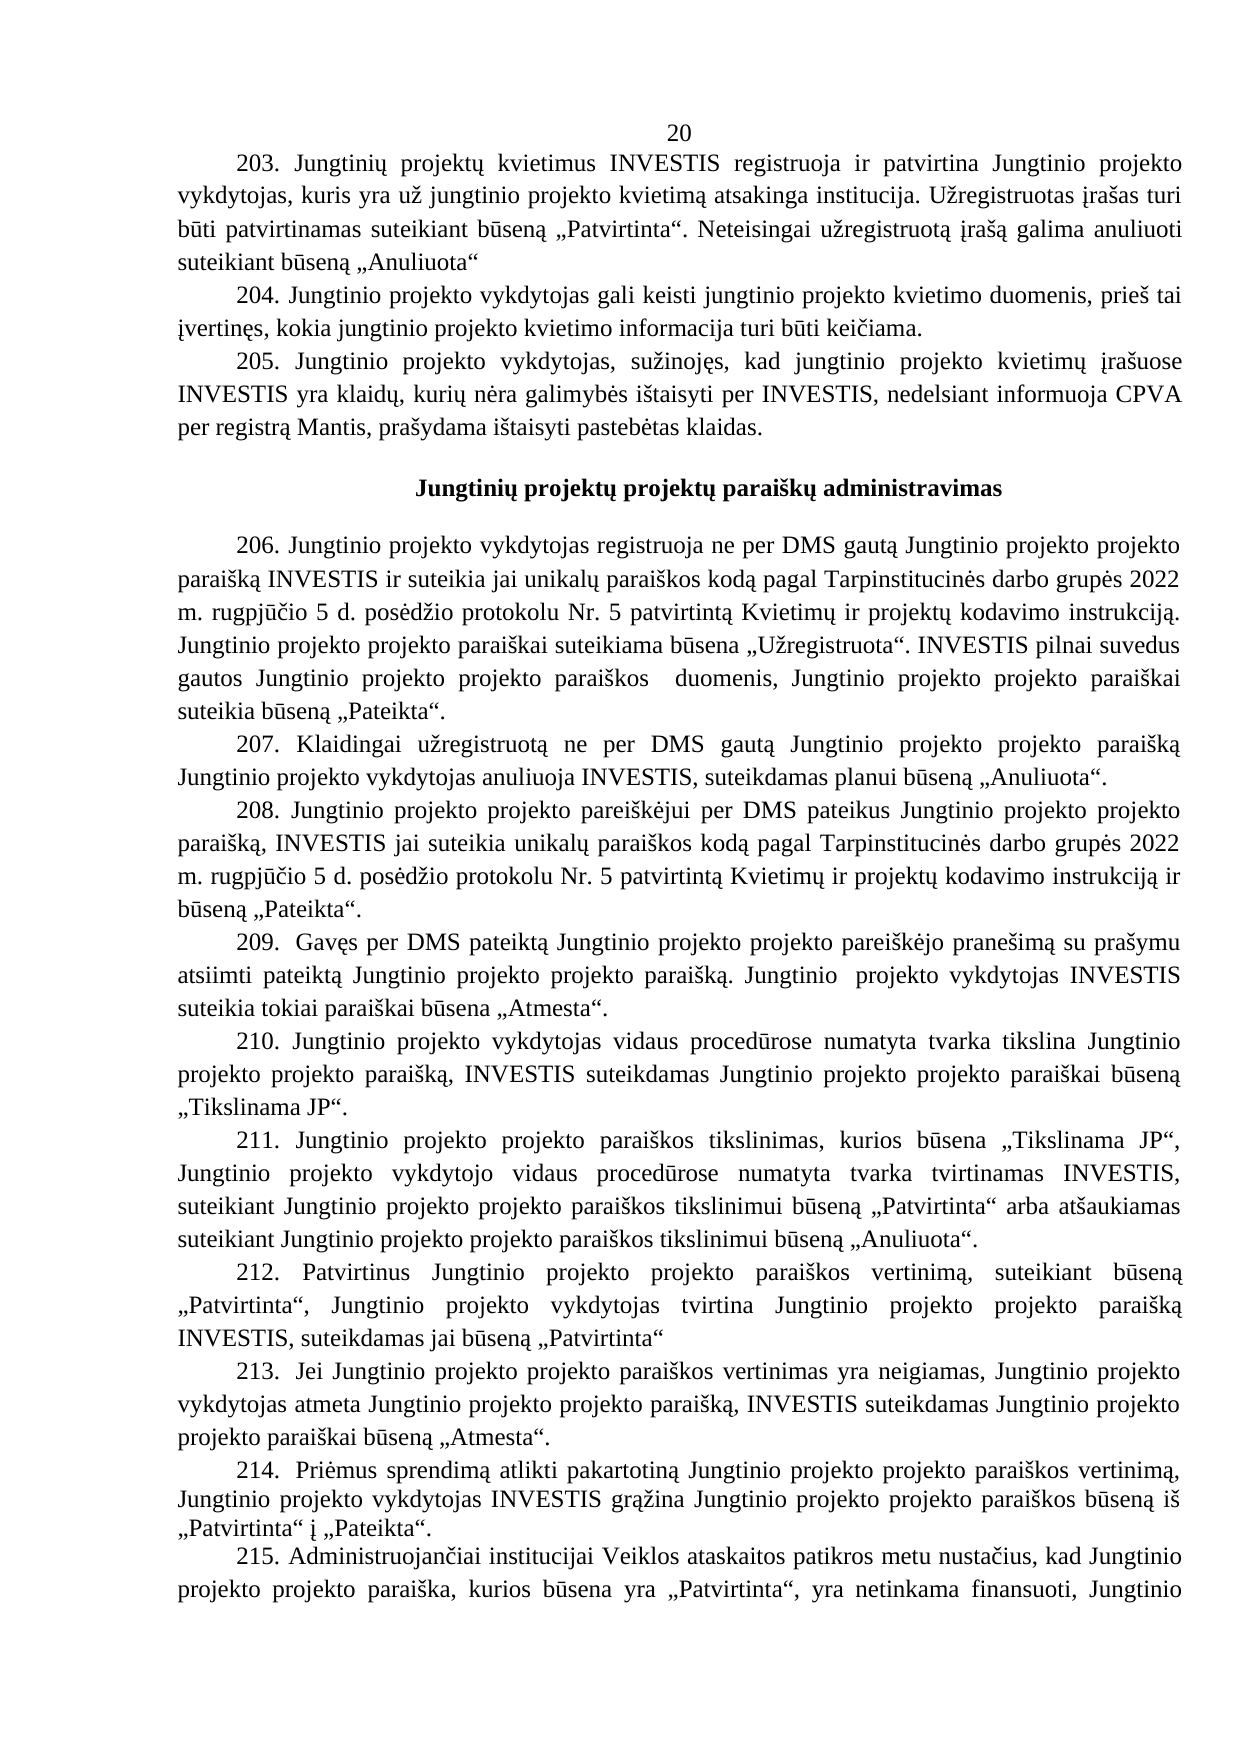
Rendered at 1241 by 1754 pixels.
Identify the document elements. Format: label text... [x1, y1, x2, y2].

text 208. Jungtinio projekto projekto pareiškėjui per DMS pateikus Jungtinio projekto projekto paraišką, INVESTIS jai suteikia unikalų paraiškos kodą pagal Tarpinstitucinės darbo grupės 2022 m. rugpjūčio 5 d. posėdžio protokolu Nr. 5 patvirtintą Kvietimų ir projektų kodavimo instrukciją ir būseną „Pateikta“. [177, 795, 1181, 923]
text 215. Administruojančiai institucijai Veiklos ataskaitos patikros metu nustačius, kad Jungtinio projekto projekto paraiška, kurios būsena yra „Patvirtinta“, yra netinkama finansuoti, Jungtinio [177, 1541, 1183, 1603]
subtitle Jungtinių projektų projektų paraiškų administravimas [177, 473, 1181, 502]
text 209. Gavęs per DMS pateiktą Jungtinio projekto projekto pareiškėjo pranešimą su prašymu atsiimti pateiktą Jungtinio projekto projekto paraišką. Jungtinio projekto vykdytojas INVESTIS suteikia tokiai paraiškai būsena „Atmesta“. [177, 927, 1181, 1022]
text 213. Jei Jungtinio projekto projekto paraiškos vertinimas yra neigiamas, Jungtinio projekto vykdytojas atmeta Jungtinio projekto projekto paraišką, INVESTIS suteikdamas Jungtinio projekto projekto paraiškai būseną „Atmesta“. [177, 1356, 1181, 1451]
text 206. Jungtinio projekto vykdytojas registruoja ne per DMS gautą Jungtinio projekto projekto paraišką INVESTIS ir suteikia jai unikalų paraiškos kodą pagal Tarpinstitucinės darbo grupės 2022 m. rugpjūčio 5 d. posėdžio protokolu Nr. 5 patvirtintą Kvietimų ir projektų kodavimo instrukciją. Jungtinio projekto projekto paraiškai suteikiama būsena „Užregistruota“. INVESTIS pilnai suvedus gautos Jungtinio projekto projekto paraiškos duomenis, Jungtinio projekto projekto paraiškai suteikia būseną „Pateikta“. [177, 531, 1181, 724]
text 210. Jungtinio projekto vykdytojas vidaus procedūrose numatyta tvarka tikslina Jungtinio projekto projekto paraišką, INVESTIS suteikdamas Jungtinio projekto projekto paraiškai būseną „Tikslinama JP“. [177, 1026, 1181, 1121]
text 204. Jungtinio projekto vykdytojas gali keisti jungtinio projekto kvietimo duomenis, prieš tai įvertinęs, kokia jungtinio projekto kvietimo informacija turi būti keičiama. [177, 280, 1183, 341]
text 207. Klaidingai užregistruotą ne per DMS gautą Jungtinio projekto projekto paraišką Jungtinio projekto vykdytojas anuliuoja INVESTIS, suteikdamas planui būseną „Anuliuota“. [177, 729, 1181, 791]
text 212. Patvirtinus Jungtinio projekto projekto paraiškos vertinimą, suteikiant būseną „Patvirtinta“, Jungtinio projekto vykdytojas tvirtina Jungtinio projekto projekto paraišką INVESTIS, suteikdamas jai būseną „Patvirtinta“ [177, 1257, 1183, 1352]
text 205. Jungtinio projekto vykdytojas, sužinojęs, kad jungtinio projekto kvietimų įrašuose INVESTIS yra klaidų, kurių nėra galimybės ištaisyti per INVESTIS, nedelsiant informuoja CPVA per registrą Mantis, prašydama ištaisyti pastebėtas klaidas. [177, 346, 1183, 441]
text 214. Priėmus sprendimą atlikti pakartotiną Jungtinio projekto projekto paraiškos vertinimą, Jungtinio projekto vykdytojas INVESTIS grąžina Jungtinio projekto projekto paraiškos būseną iš „Patvirtinta“ į „Pateikta“. [177, 1455, 1181, 1541]
text 203. Jungtinių projektų kvietimus INVESTIS registruoja ir patvirtina Jungtinio projekto vykdytojas, kuris yra už jungtinio projekto kvietimą atsakinga institucija. Užregistruotas įrašas turi būti patvirtinamas suteikiant būseną „Patvirtinta“. Neteisingai užregistruotą įrašą galima anuliuoti suteikiant būseną „Anuliuota“ [177, 148, 1183, 275]
text 211. Jungtinio projekto projekto paraiškos tikslinimas, kurios būsena „Tikslinama JP“, Jungtinio projekto vykdytojo vidaus procedūrose numatyta tvarka tvirtinamas INVESTIS, suteikiant Jungtinio projekto projekto paraiškos tikslinimui būseną „Patvirtinta“ arba atšaukiamas suteikiant Jungtinio projekto projekto paraiškos tikslinimui būseną „Anuliuota“. [177, 1125, 1181, 1253]
